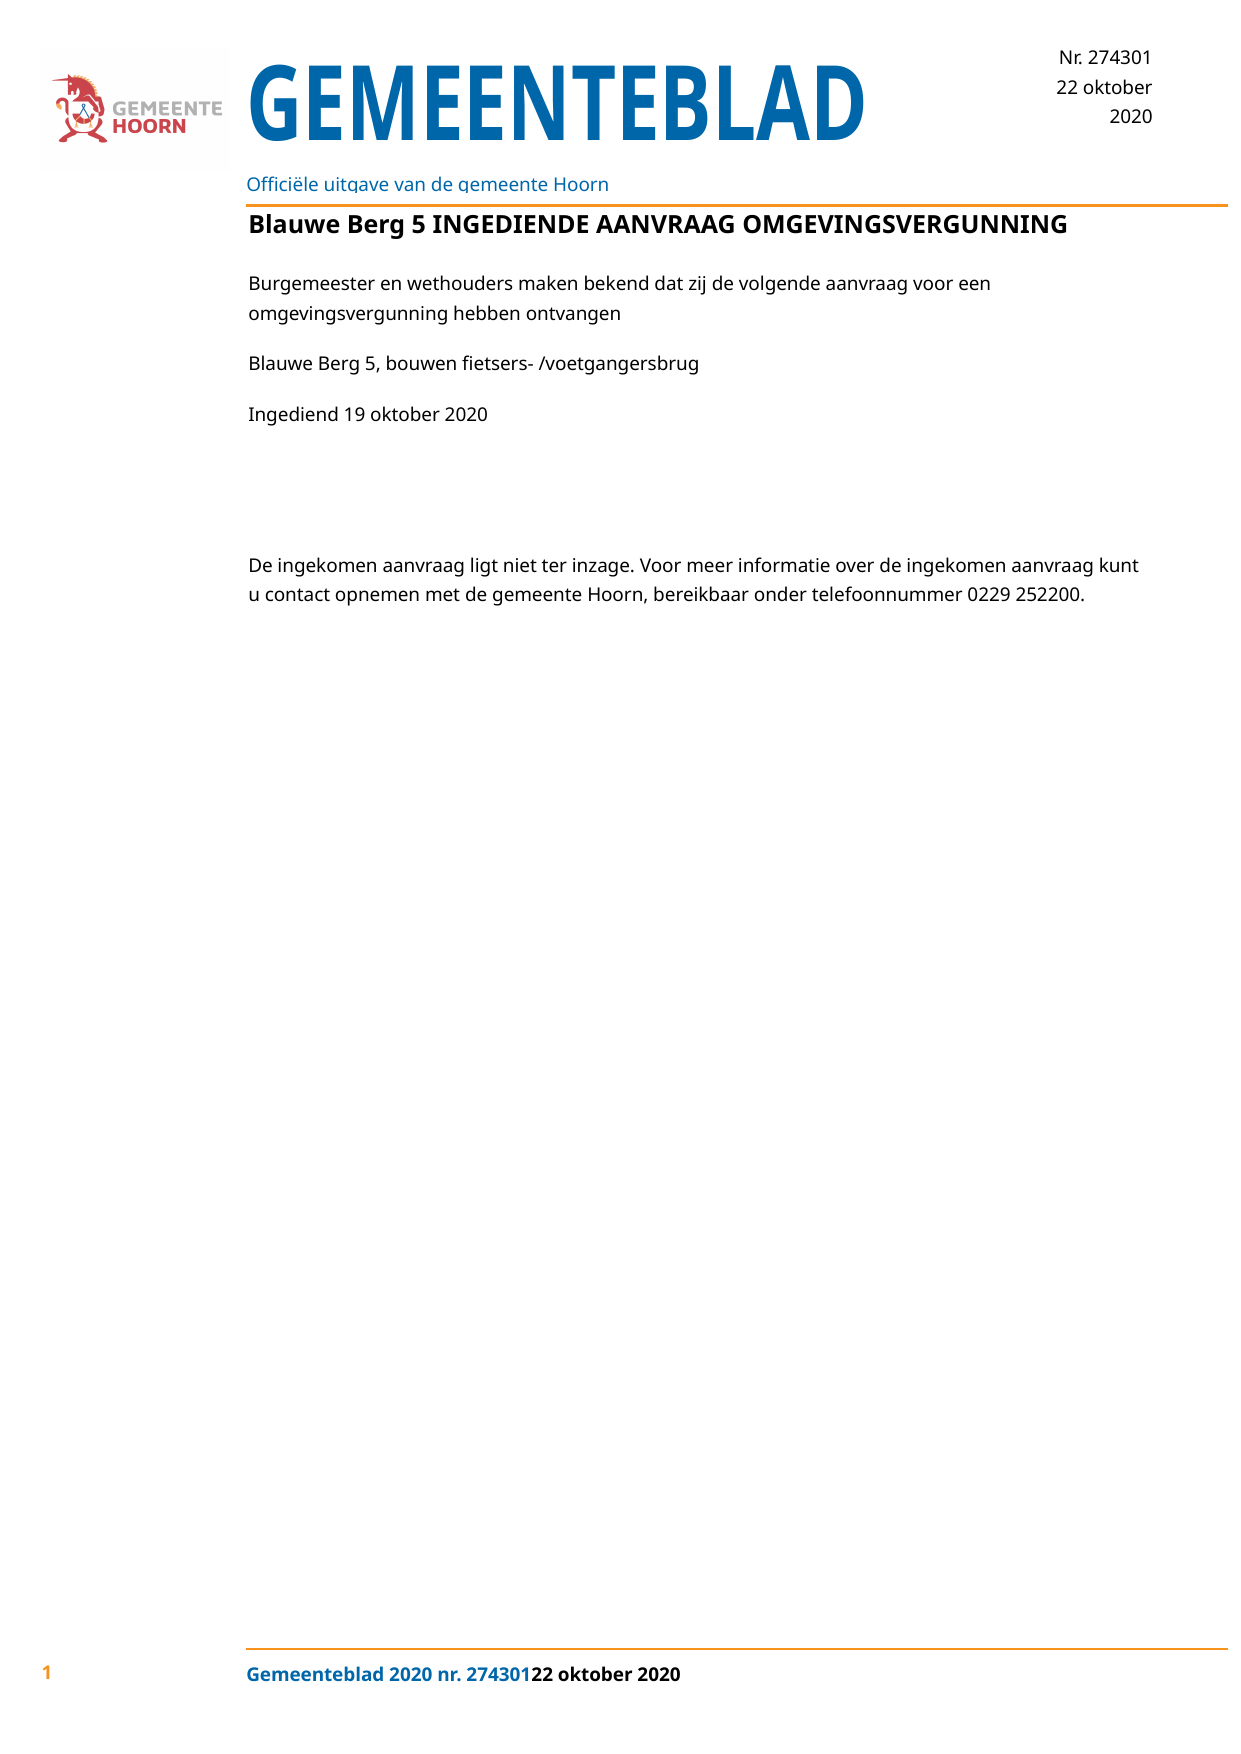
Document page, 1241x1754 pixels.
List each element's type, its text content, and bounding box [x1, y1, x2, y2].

text Ingediend 19 oktober 2020 [248, 401, 1152, 426]
picture [41, 47, 231, 172]
text Blauwe Berg 5 INGEDIENDE AANVRAAG OMGEVINGSVERGUNNING [248, 207, 1152, 241]
text Blauwe Berg 5, bouwen fietsers- /voetgangersbrug [248, 350, 1152, 376]
text De ingekomen aanvraag ligt niet ter inzage. Voor meer informatie over de ingekomen aanvraag kunt u contact opnemen met de gemeente Hoorn, bereikbaar onder telefoonnummer 0229 252200. [248, 552, 1152, 607]
text Burgemeester en wethouders maken bekend dat zij de volgende aanvraag voor een omgevingsvergunning hebben ontvangen [248, 270, 1152, 326]
